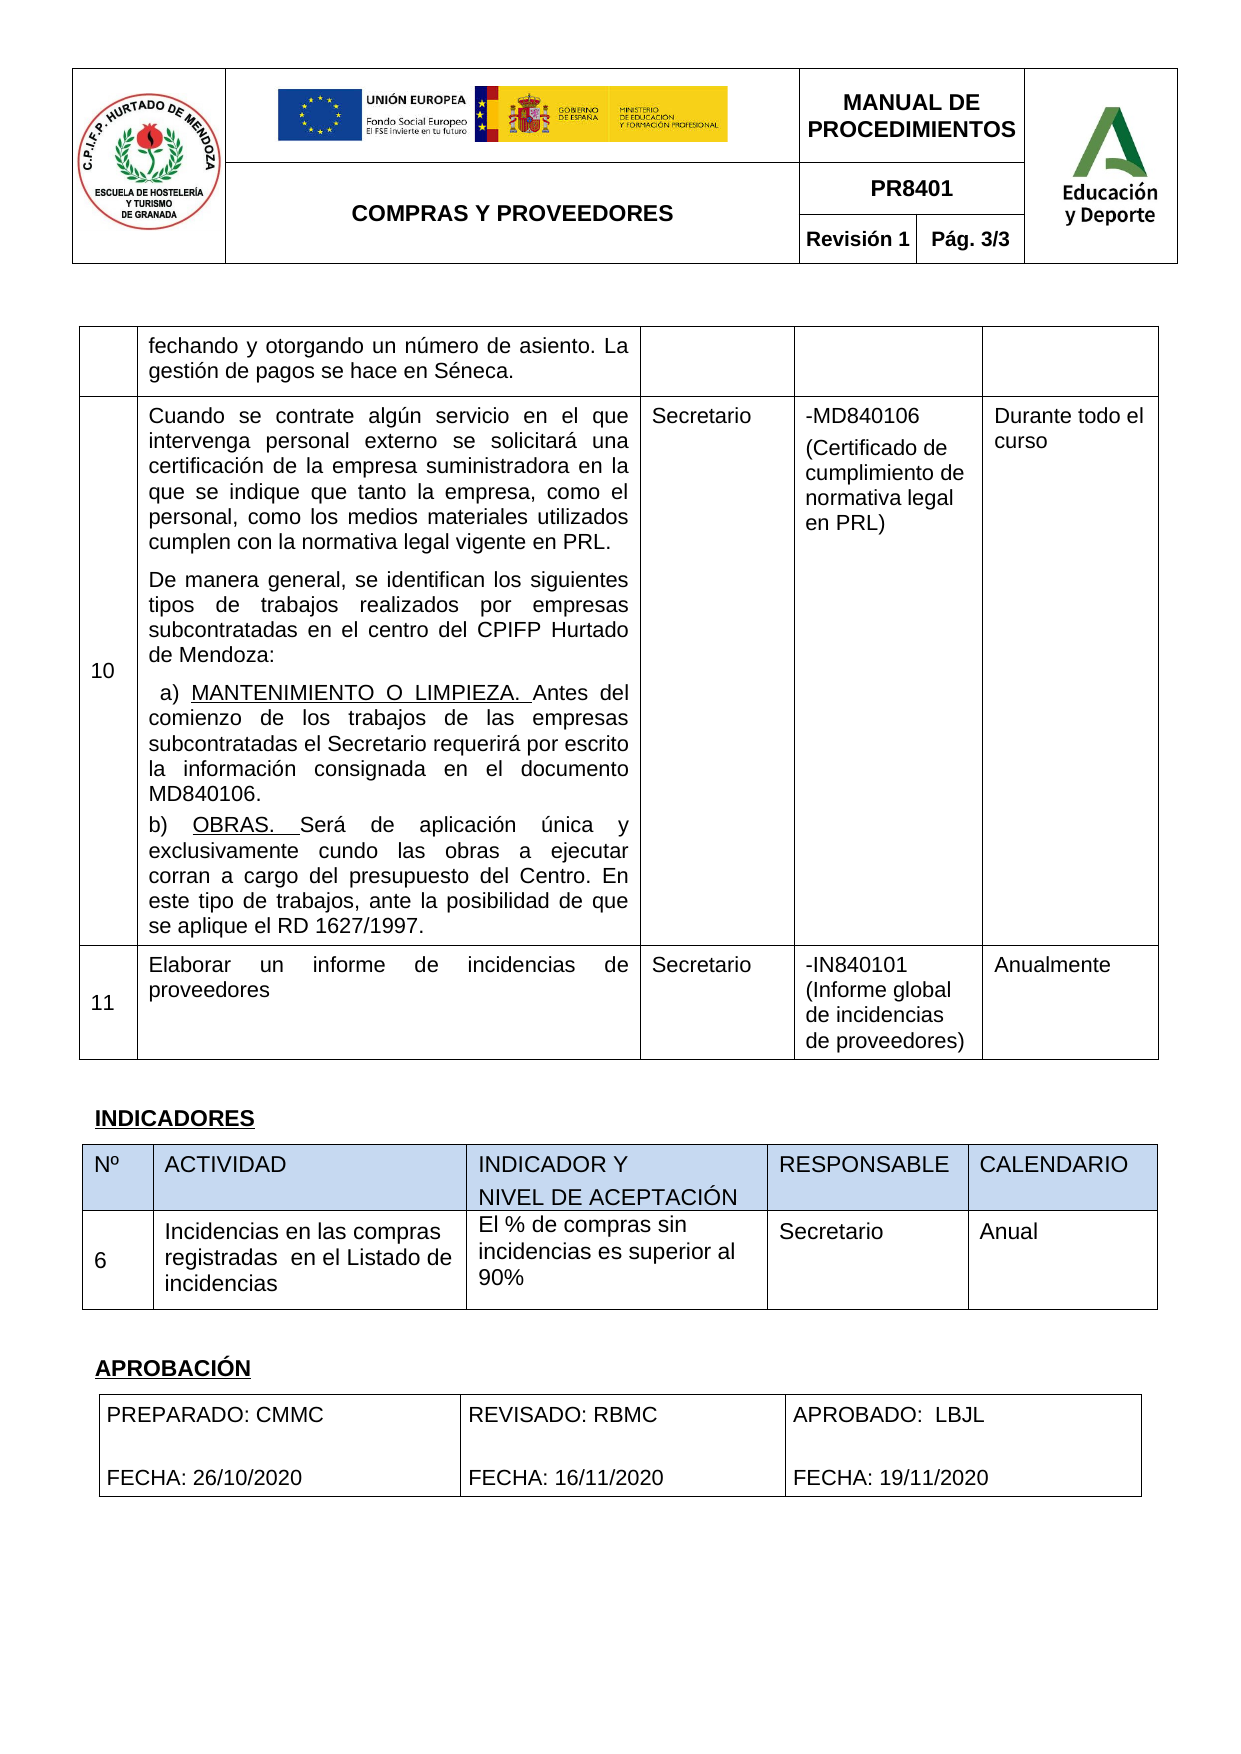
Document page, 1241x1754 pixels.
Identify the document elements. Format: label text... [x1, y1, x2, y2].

table_cell [641, 327, 794, 396]
table_cell 6 [83, 1211, 153, 1309]
table_cell -MD840106 (Certificado de cumplimiento de normativa legal en PRL) [795, 397, 982, 945]
table_cell fechando y otorgando un número de asiento. La gestión de pagos se hace en Séneca. [138, 327, 640, 396]
table_cell El % de compras sin incidencias es superior al 90% [467, 1211, 767, 1309]
table_header INDICADOR Y NIVEL DE ACEPTACIÓN [467, 1145, 767, 1210]
picture [1059, 105, 1160, 226]
table_cell Durante todo el curso [983, 397, 1158, 945]
table_cell [80, 327, 137, 396]
table_cell Secretario [768, 1211, 968, 1309]
table_header PREPARADO: CMMC FECHA: 26/10/2020 [100, 1395, 460, 1496]
table_cell 10 [80, 397, 137, 945]
text INDICADORES [94, 1105, 1146, 1132]
table_cell Secretario [641, 946, 794, 1059]
table_cell Incidencias en las compras registradas en el Listado de incidencias [154, 1211, 466, 1309]
table_header CALENDARIO [969, 1145, 1157, 1210]
picture [274, 86, 728, 142]
table_header ACTIVIDAD [154, 1145, 466, 1210]
table_header APROBADO: LBJL FECHA: 19/11/2020 [786, 1395, 1141, 1496]
table_cell [795, 327, 982, 396]
table_header RESPONSABLE [768, 1145, 968, 1210]
picture [76, 93, 222, 231]
table_cell -IN840101 (Informe global de incidencias de proveedores) [795, 946, 982, 1059]
text APROBACIÓN [94, 1355, 1146, 1382]
table_cell Cuando se contrate algún servicio en el que intervenga personal externo se solicitará una certificación de la empresa suministradora en la que se indique que tanto la empresa, como el personal, como los medios materiales utilizados cumplen con la normativa legal vigente en PRL. De manera general, se identifican los siguientes tipos de trabajos realizados por empresas subcontratadas en el centro del CPIFP Hurtado de Mendoza: a) MANTENIMIENTO O LIMPIEZA. Antes del comienzo de los trabajos de las empresas subcontratadas el Secretario requerirá por escrito la información consignada en el documento MD840106. b) OBRAS. Será de aplicación única y exclusivamente cundo las obras a ejecutar corran a cargo del presupuesto del Centro. En este tipo de trabajos, ante la posibilidad de que se aplique el RD 1627/1997. [138, 397, 640, 945]
table_cell Anual [969, 1211, 1157, 1309]
table_cell Elaborar un informe de incidencias de proveedores [138, 946, 640, 1059]
table_cell Secretario [641, 397, 794, 945]
table_cell [983, 327, 1158, 396]
table_header Nº [83, 1145, 153, 1210]
table_header REVISADO: RBMC FECHA: 16/11/2020 [461, 1395, 785, 1496]
table_cell Anualmente [983, 946, 1158, 1059]
table_cell 11 [80, 946, 137, 1059]
